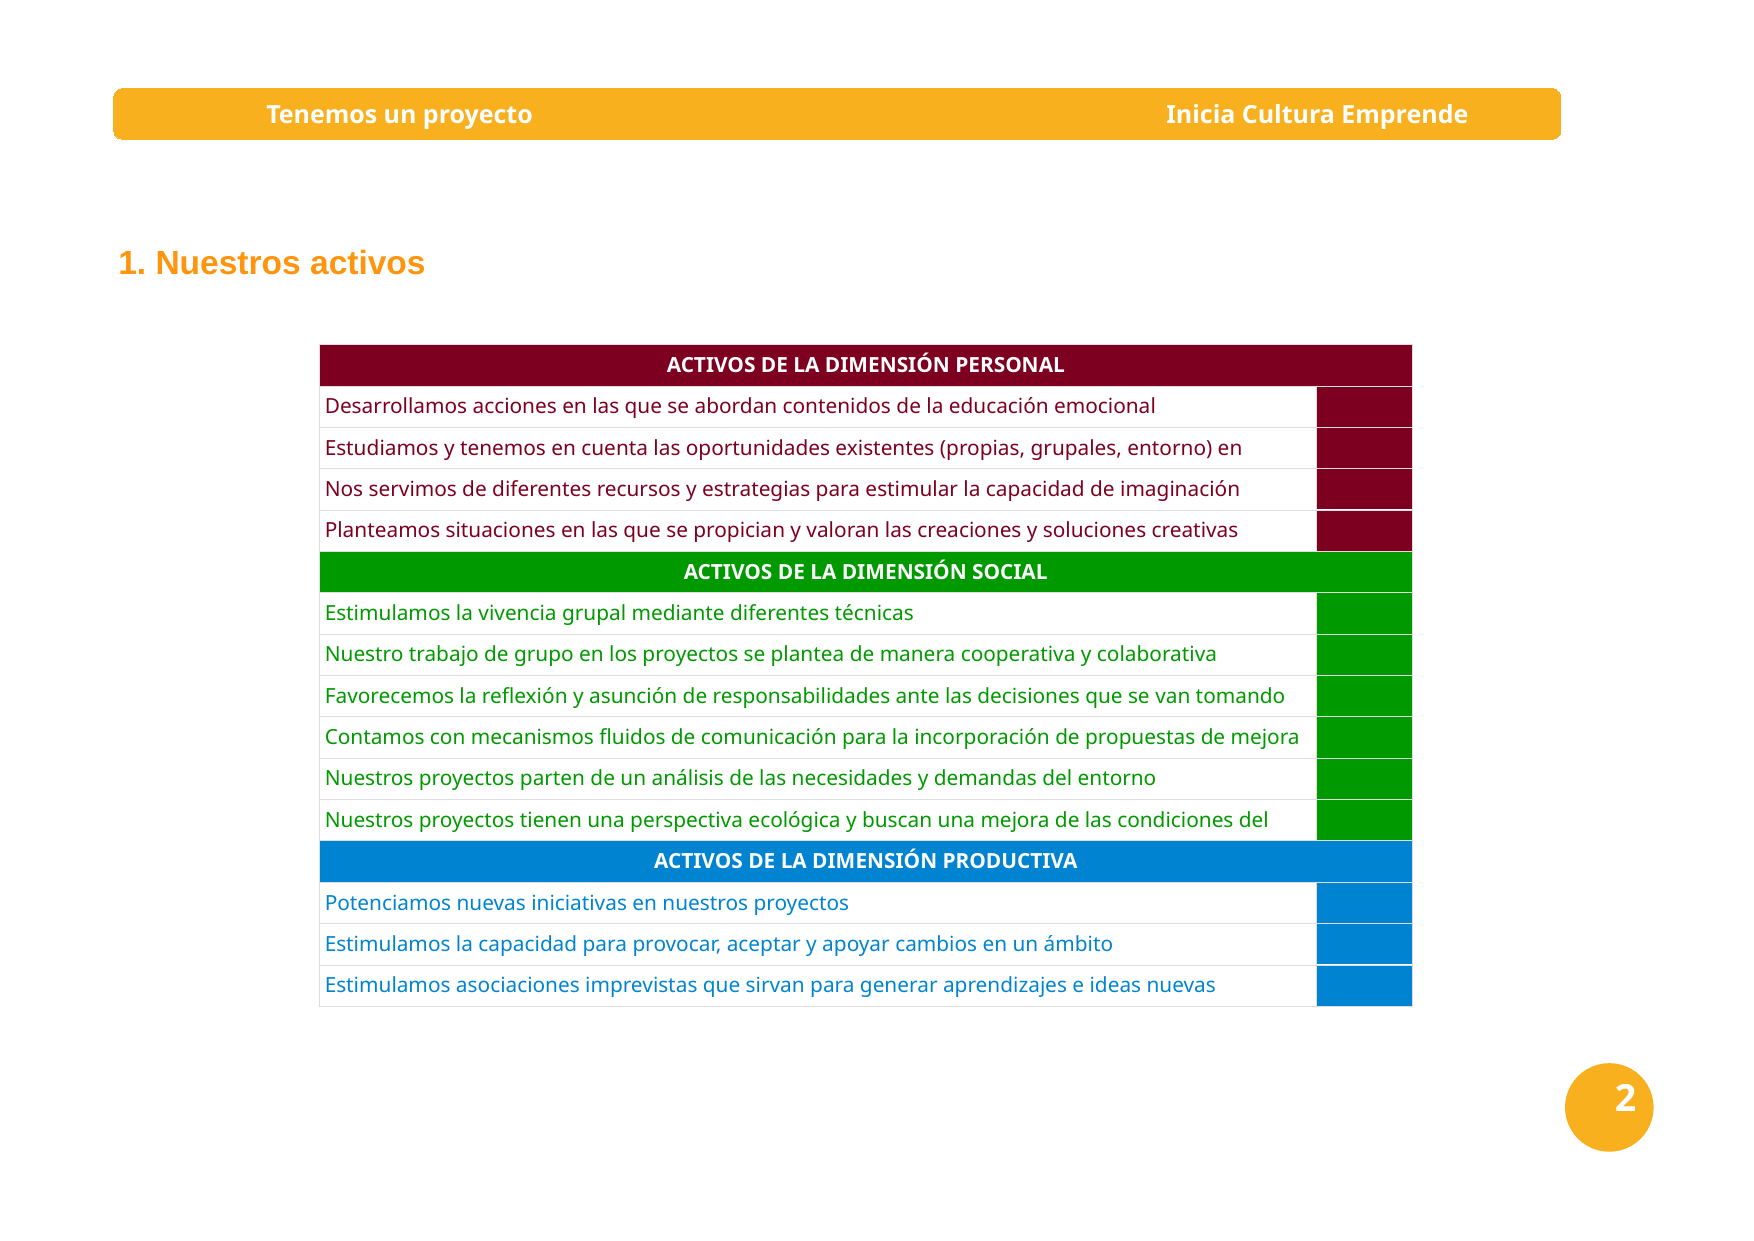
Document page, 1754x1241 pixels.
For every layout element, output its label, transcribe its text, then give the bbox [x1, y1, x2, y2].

table_cell [1317, 966, 1412, 1006]
subtitle 1. Nuestros activos [118, 243, 1636, 281]
table_cell [1317, 676, 1412, 716]
table_cell [1317, 428, 1412, 468]
table_cell [1317, 593, 1412, 634]
table_cell Favorecemos la reflexión y asunción de responsabilidades ante las decisiones que se van tomando en los distintos niveles. [320, 676, 1316, 716]
table_cell [1317, 924, 1412, 964]
table_cell Estudiamos y tenemos en cuenta las oportunidades existentes (propias, grupales, entorno) en nuestros proyectos [320, 428, 1316, 468]
table_cell Nuestros proyectos tienen una perspectiva ecológica y buscan una mejora de las condiciones del entorno [320, 800, 1316, 840]
table_header ACTIVOS DE LA DIMENSIÓN PERSONAL [320, 345, 1412, 386]
table_cell [1317, 800, 1412, 840]
table_cell Contamos con mecanismos fluidos de comunicación para la incorporación de propuestas de mejora [320, 717, 1316, 758]
table_cell [1317, 635, 1412, 675]
table_cell [1317, 759, 1412, 799]
table_cell Desarrollamos acciones en las que se abordan contenidos de la educación emocional [320, 387, 1316, 427]
table_cell Nos servimos de diferentes recursos y estrategias para estimular la capacidad de imaginación [320, 469, 1316, 509]
table_header [1031, 176, 1533, 222]
table_cell Nuestro trabajo de grupo en los proyectos se plantea de manera cooperativa y colaborativa [320, 635, 1316, 675]
table_cell [1317, 469, 1412, 509]
table_cell Planteamos situaciones en las que se propician y valoran las creaciones y soluciones creativas [320, 511, 1316, 551]
table_cell Estimulamos asociaciones imprevistas que sirvan para generar aprendizajes e ideas nuevas [320, 966, 1316, 1006]
table_cell Estimulamos la capacidad para provocar, aceptar y apoyar cambios en un ámbito [320, 924, 1316, 964]
table_cell [1317, 717, 1412, 758]
table_cell Nuestros proyectos parten de un análisis de las necesidades y demandas del entorno [320, 759, 1316, 799]
table_cell [1317, 387, 1412, 427]
table_cell ACTIVOS DE LA DIMENSIÓN SOCIAL [320, 552, 1412, 592]
table_cell [1317, 511, 1412, 551]
table_cell [1317, 883, 1412, 923]
table_cell ACTIVOS DE LA DIMENSIÓN PRODUCTIVA [320, 841, 1412, 882]
table_cell Estimulamos la vivencia grupal mediante diferentes técnicas [320, 593, 1316, 634]
table_cell Potenciamos nuevas iniciativas en nuestros proyectos [320, 883, 1316, 923]
